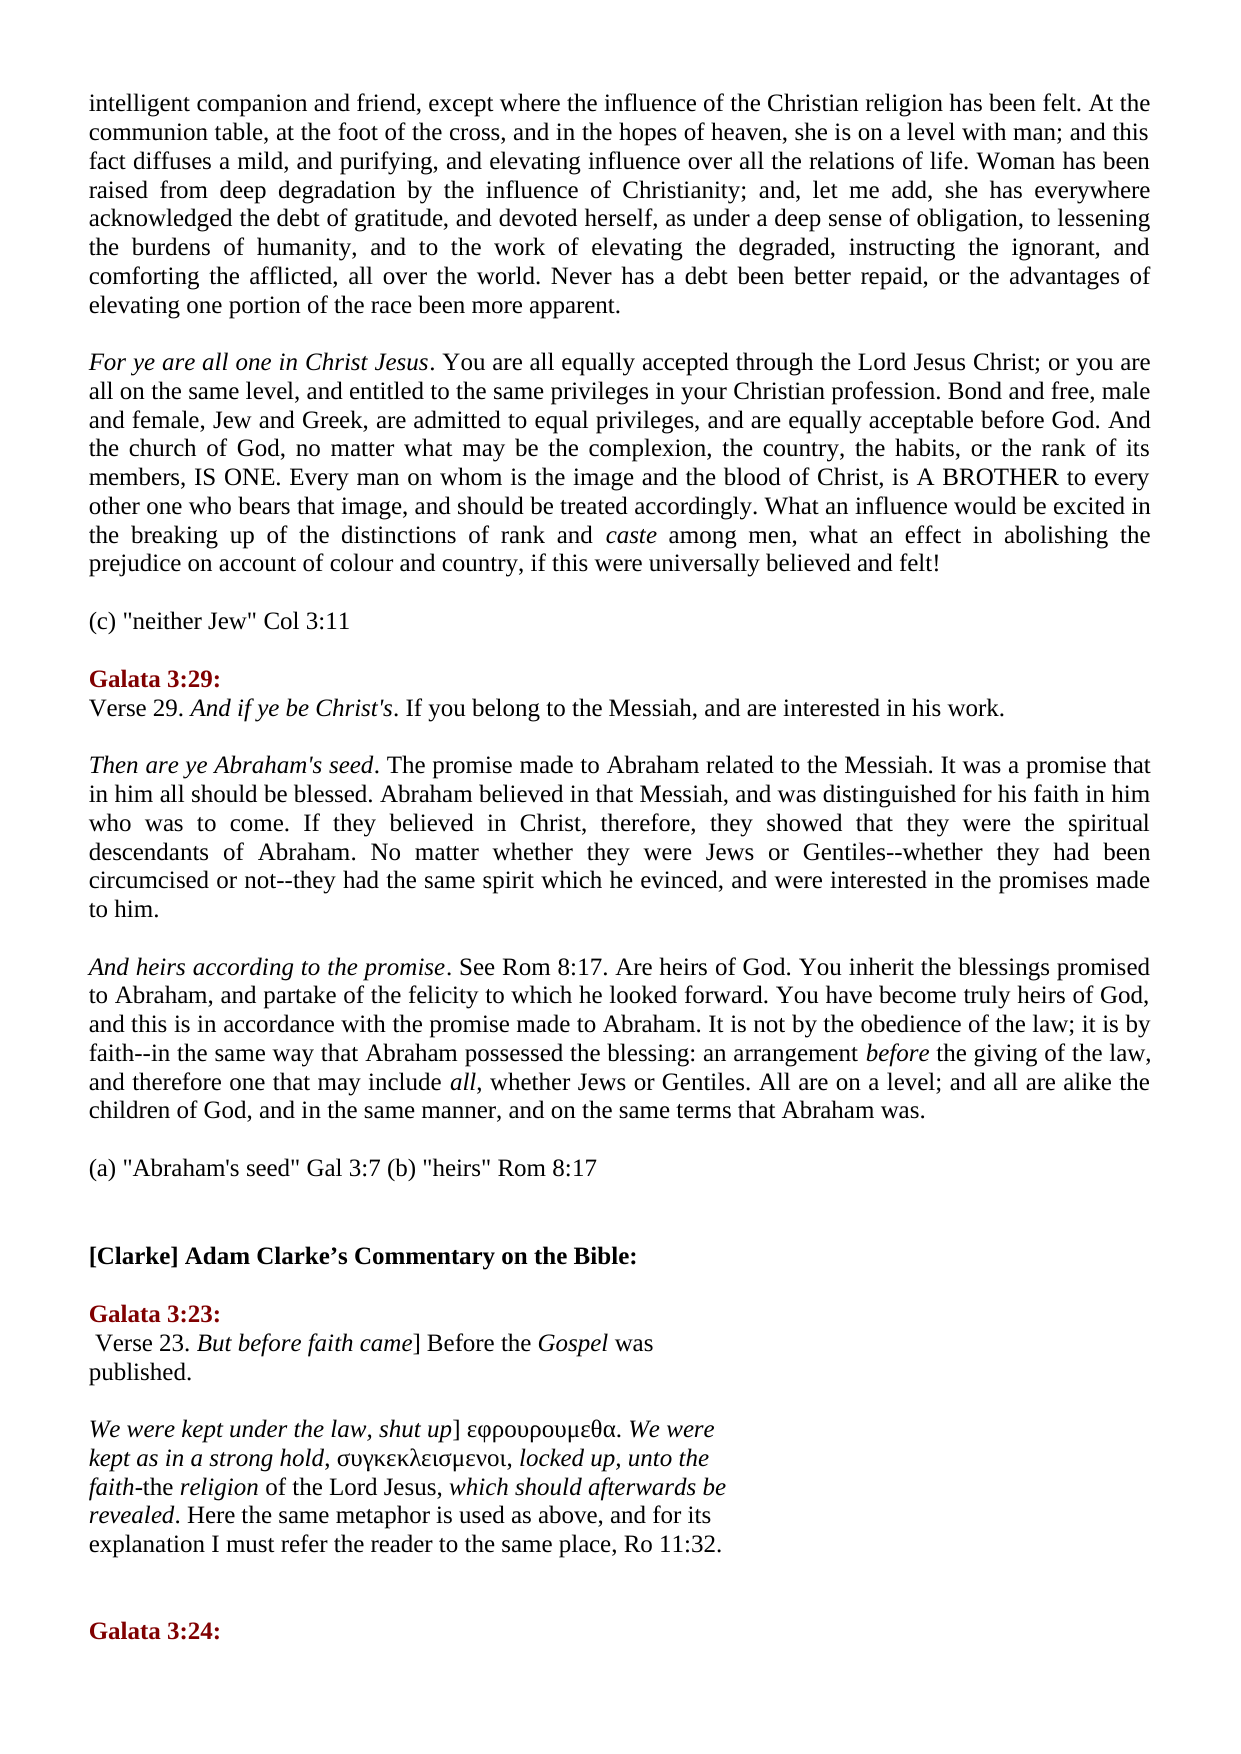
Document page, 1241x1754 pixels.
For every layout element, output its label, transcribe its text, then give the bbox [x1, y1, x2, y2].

text Verse 23. But before faith came] Before the Gospel was published. We were kept under the law, shut up] εφρουρουμεθα. We were kept as in a strong hold, συγκεκλεισμενοι, locked up, unto the faith-the religion of the Lord Jesus, which should afterwards be revealed. Here the same metaphor is used as above, and for its explanation I must refer the reader to the same place, Ro 11:32. [88, 1328, 1152, 1587]
text Galata 3:29: [88, 664, 1152, 693]
text [Clarke] Adam Clarke’s Commentary on the Bible: [88, 1241, 1152, 1269]
text Verse 29. And if ye be Christ's. If you belong to the Messiah, and are interested in his work. Then are ye Abraham's seed. The promise made to Abraham related to the Messiah. It was a promise that in him all should be blessed. Abraham believed in that Messiah, and was distinguished for his faith in him who was to come. If they believed in Christ, therefore, they showed that they were the spiritual descendants of Abraham. No matter whether they were Jews or Gentiles--whether they had been circumcised or not--they had the same spirit which he evinced, and were interested in the promises made to him. And heirs according to the promise. See Rom 8:17. Are heirs of God. You inherit the blessings promised to Abraham, and partake of the felicity to which he looked forward. You have become truly heirs of God, and this is in accordance with the promise made to Abraham. It is not by the obedience of the law; it is by faith--in the same way that Abraham possessed the blessing: an arrangement before the giving of the law, and therefore one that may include all, whether Jews or Gentiles. All are on a level; and all are alike the children of God, and in the same manner, and on the same terms that Abraham was. (a) "Abraham's seed" Gal 3:7 (b) "heirs" Rom 8:17 [88, 693, 1152, 1182]
text Galata 3:24: [88, 1616, 1152, 1645]
text Galata 3:23: [88, 1299, 1152, 1328]
text intelligent companion and friend, except where the influence of the Christian religion has been felt. At the communion table, at the foot of the cross, and in the hopes of heaven, she is on a level with man; and this fact diffuses a mild, and purifying, and elevating influence over all the relations of life. Woman has been raised from deep degradation by the influence of Christianity; and, let me add, she has everywhere acknowledged the debt of gratitude, and devoted herself, as under a deep sense of obligation, to lessening the burdens of humanity, and to the work of elevating the degraded, instructing the ignorant, and comforting the afflicted, all over the world. Never has a debt been better repaid, or the advantages of elevating one portion of the race been more apparent. For ye are all one in Christ Jesus. You are all equally accepted through the Lord Jesus Christ; or you are all on the same level, and entitled to the same privileges in your Christian profession. Bond and free, male and female, Jew and Greek, are admitted to equal privileges, and are equally acceptable before God. And the church of God, no matter what may be the complexion, the country, the habits, or the rank of its members, IS ONE. Every man on whom is the image and the blood of Christ, is A BROTHER to every other one who bears that image, and should be treated accordingly. What an influence would be excited in the breaking up of the distinctions of rank and caste among men, what an effect in abolishing the prejudice on account of colour and country, if this were universally believed and felt! (c) "neither Jew" Col 3:11 [88, 88, 1152, 635]
